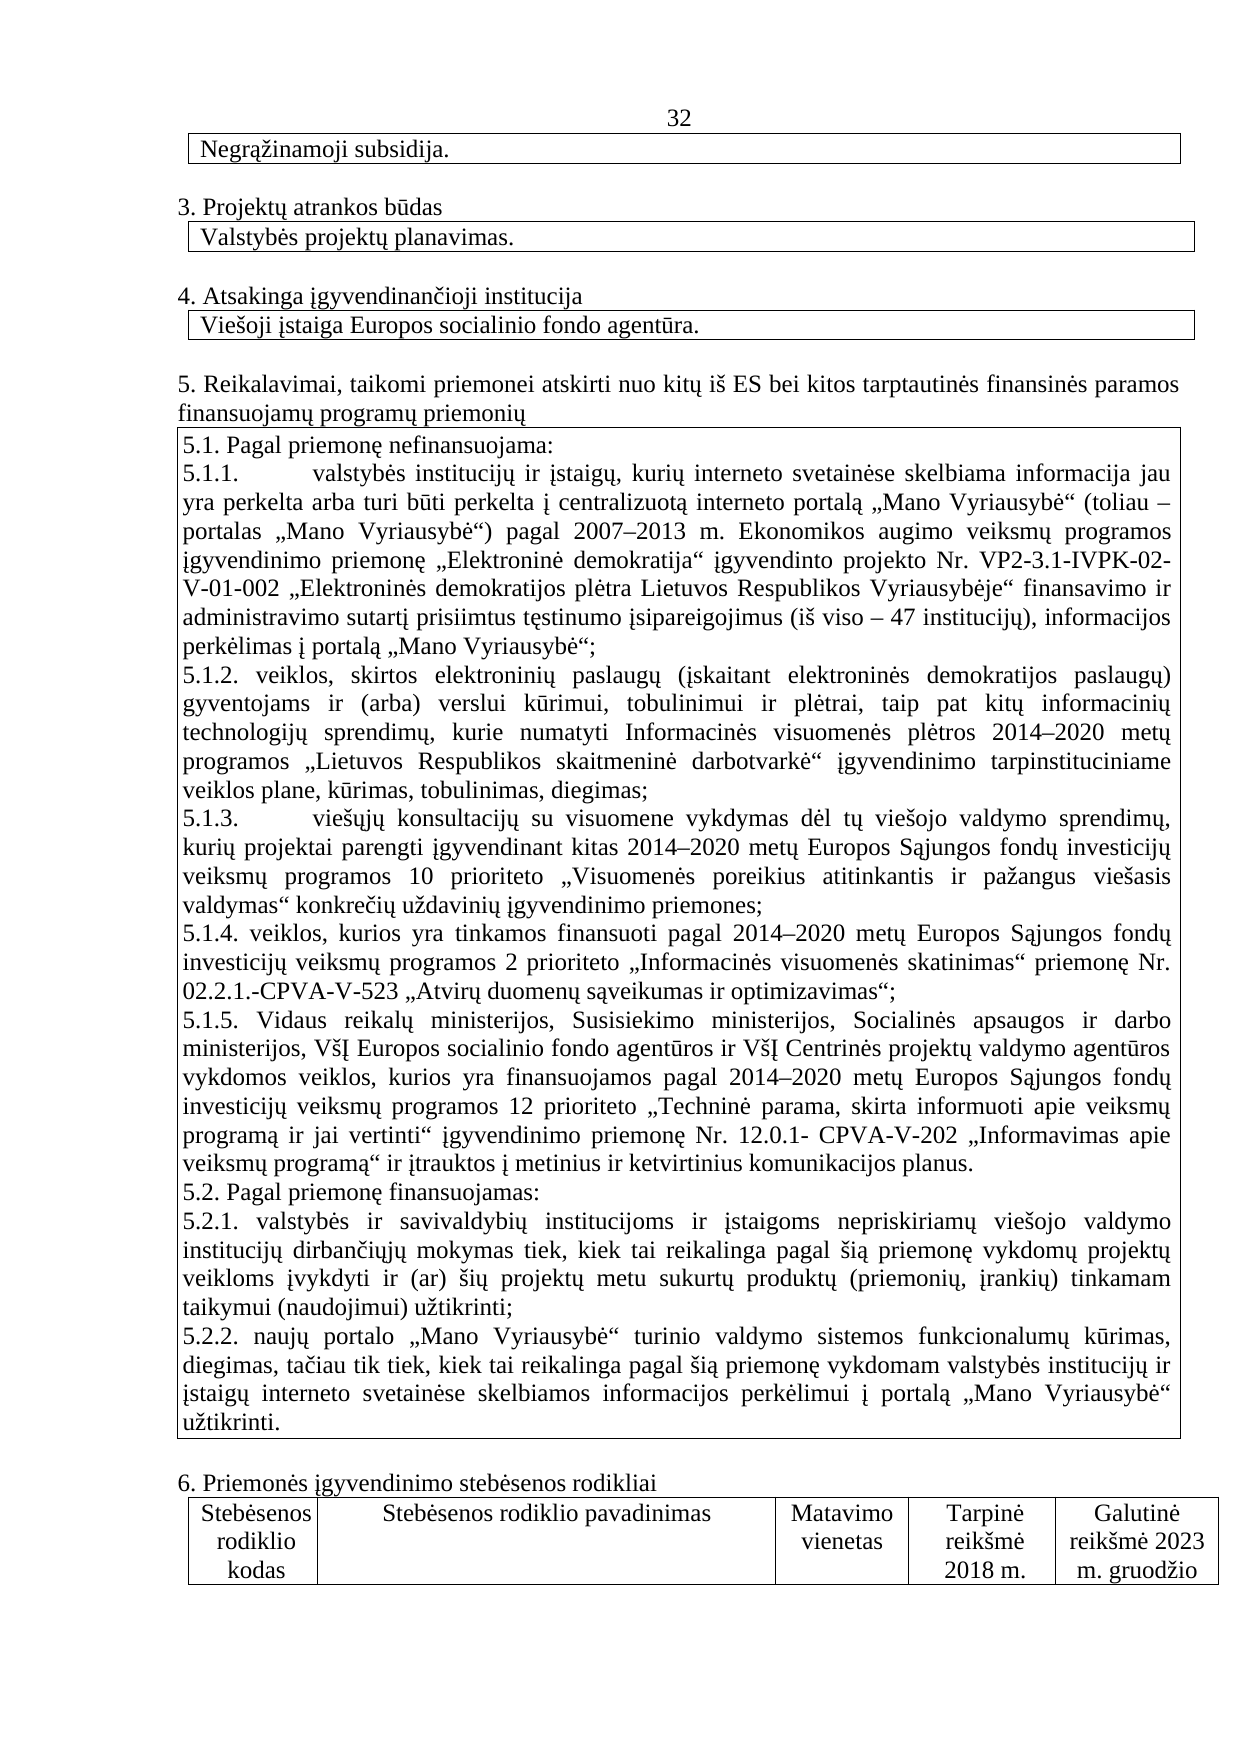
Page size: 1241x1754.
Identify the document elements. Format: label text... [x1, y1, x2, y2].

table_header Valstybės projektų planavimas. [189, 222, 1194, 251]
text 5.1.2. veiklos, skirtos elektroninių paslaugų (įskaitant elektroninės demokratijos paslaugų) gyventojams ir (arba) verslui kūrimui, tobulinimui ir plėtrai, taip pat kitų informacinių technologijų sprendimų, kurie numatyti Informacinės visuomenės plėtros 2014–2020 metų programos „Lietuvos Respublikos skaitmeninė darbotvarkė“ įgyvendinimo tarpinstituciniame veiklos plane, kūrimas, tobulinimas, diegimas; [178, 657, 1180, 800]
text 5.2.2. naujų portalo „Mano Vyriausybė“ turinio valdymo sistemos funkcionalumų kūrimas, diegimas, tačiau tik tiek, kiek tai reikalinga pagal šią priemonę vykdomam valstybės institucijų ir įstaigų interneto svetainėse skelbiamos informacijos perkėlimui į portalą „Mano Vyriausybė“ užtikrinti. [178, 1318, 1180, 1438]
table_header Negrąžinamoji subsidija. [189, 134, 1180, 163]
text 3. Projektų atrankos būdas [177, 192, 1181, 221]
text 5. Reikalavimai, taikomi priemonei atskirti nuo kitų iš ES bei kitos tarptautinės finansinės paramos finansuojamų programų priemonių [177, 369, 1181, 427]
text 5.2. Pagal priemonę finansuojamas: [178, 1174, 1180, 1203]
text 5.1.5. Vidaus reikalų ministerijos, Susisiekimo ministerijos, Socialinės apsaugos ir darbo ministerijos, VšĮ Europos socialinio fondo agentūros ir VšĮ Centrinės projektų valdymo agentūros vykdomos veiklos, kurios yra finansuojamos pagal 2014–2020 metų Europos Sąjungos fondų investicijų veiksmų programos 12 prioriteto „Techninė parama, skirta informuoti apie veiksmų programą ir jai vertinti“ įgyvendinimo priemonę Nr. 12.0.1- CPVA-V-202 „Informavimas apie veiksmų programą“ ir įtrauktos į metinius ir ketvirtinius komunikacijos planus. [178, 1002, 1180, 1174]
table_header Stebėsenos rodiklio kodas [189, 1498, 317, 1584]
text 5.1. Pagal priemonę nefinansuojama: [178, 428, 1180, 455]
table_header Matavimo vienetas [776, 1498, 908, 1584]
text 5.1.4. veiklos, kurios yra tinkamos finansuoti pagal 2014–2020 metų Europos Sąjungos fondų investicijų veiksmų programos 2 prioriteto „Informacinės visuomenės skatinimas“ priemonę Nr. 02.2.1.-CPVA-V-523 „Atvirų duomenų sąveikumas ir optimizavimas“; [178, 915, 1180, 1002]
table_header Galutinė reikšmė 2023 m. gruodžio [1056, 1498, 1218, 1584]
text 4. Atsakinga įgyvendinančioji institucija [177, 281, 1181, 309]
table_header Tarpinė reikšmė 2018 m. [909, 1498, 1055, 1584]
text 5.1.1. valstybės institucijų ir įstaigų, kurių interneto svetainėse skelbiama informacija jau yra perkelta arba turi būti perkelta į centralizuotą interneto portalą „Mano Vyriausybė“ (toliau – portalas „Mano Vyriausybė“) pagal 2007–2013 m. Ekonomikos augimo veiksmų programos įgyvendinimo priemonę „Elektroninė demokratija“ įgyvendinto projekto Nr. VP2-3.1-IVPK-02-V-01-002 „Elektroninės demokratijos plėtra Lietuvos Respublikos Vyriausybėje“ finansavimo ir administravimo sutartį prisiimtus tęstinumo įsipareigojimus (iš viso – 47 institucijų), informacijos perkėlimas į portalą „Mano Vyriausybė“; [178, 455, 1180, 657]
table_header Viešoji įstaiga Europos socialinio fondo agentūra. [189, 311, 1194, 339]
text 6. Priemonės įgyvendinimo stebėsenos rodikliai [177, 1468, 1181, 1497]
text 5.2.1. valstybės ir savivaldybių institucijoms ir įstaigoms nepriskiriamų viešojo valdymo institucijų dirbančiųjų mokymas tiek, kiek tai reikalinga pagal šią priemonę vykdomų projektų veikloms įvykdyti ir (ar) šių projektų metu sukurtų produktų (priemonių, įrankių) tinkamam taikymui (naudojimui) užtikrinti; [178, 1203, 1180, 1318]
table_header Stebėsenos rodiklio pavadinimas [318, 1498, 775, 1584]
text 5.1.3. viešųjų konsultacijų su visuomene vykdymas dėl tų viešojo valdymo sprendimų, kurių projektai parengti įgyvendinant kitas 2014–2020 metų Europos Sąjungos fondų investicijų veiksmų programos 10 prioriteto „Visuomenės poreikius atitinkantis ir pažangus viešasis valdymas“ konkrečių uždavinių įgyvendinimo priemones; [178, 800, 1180, 915]
